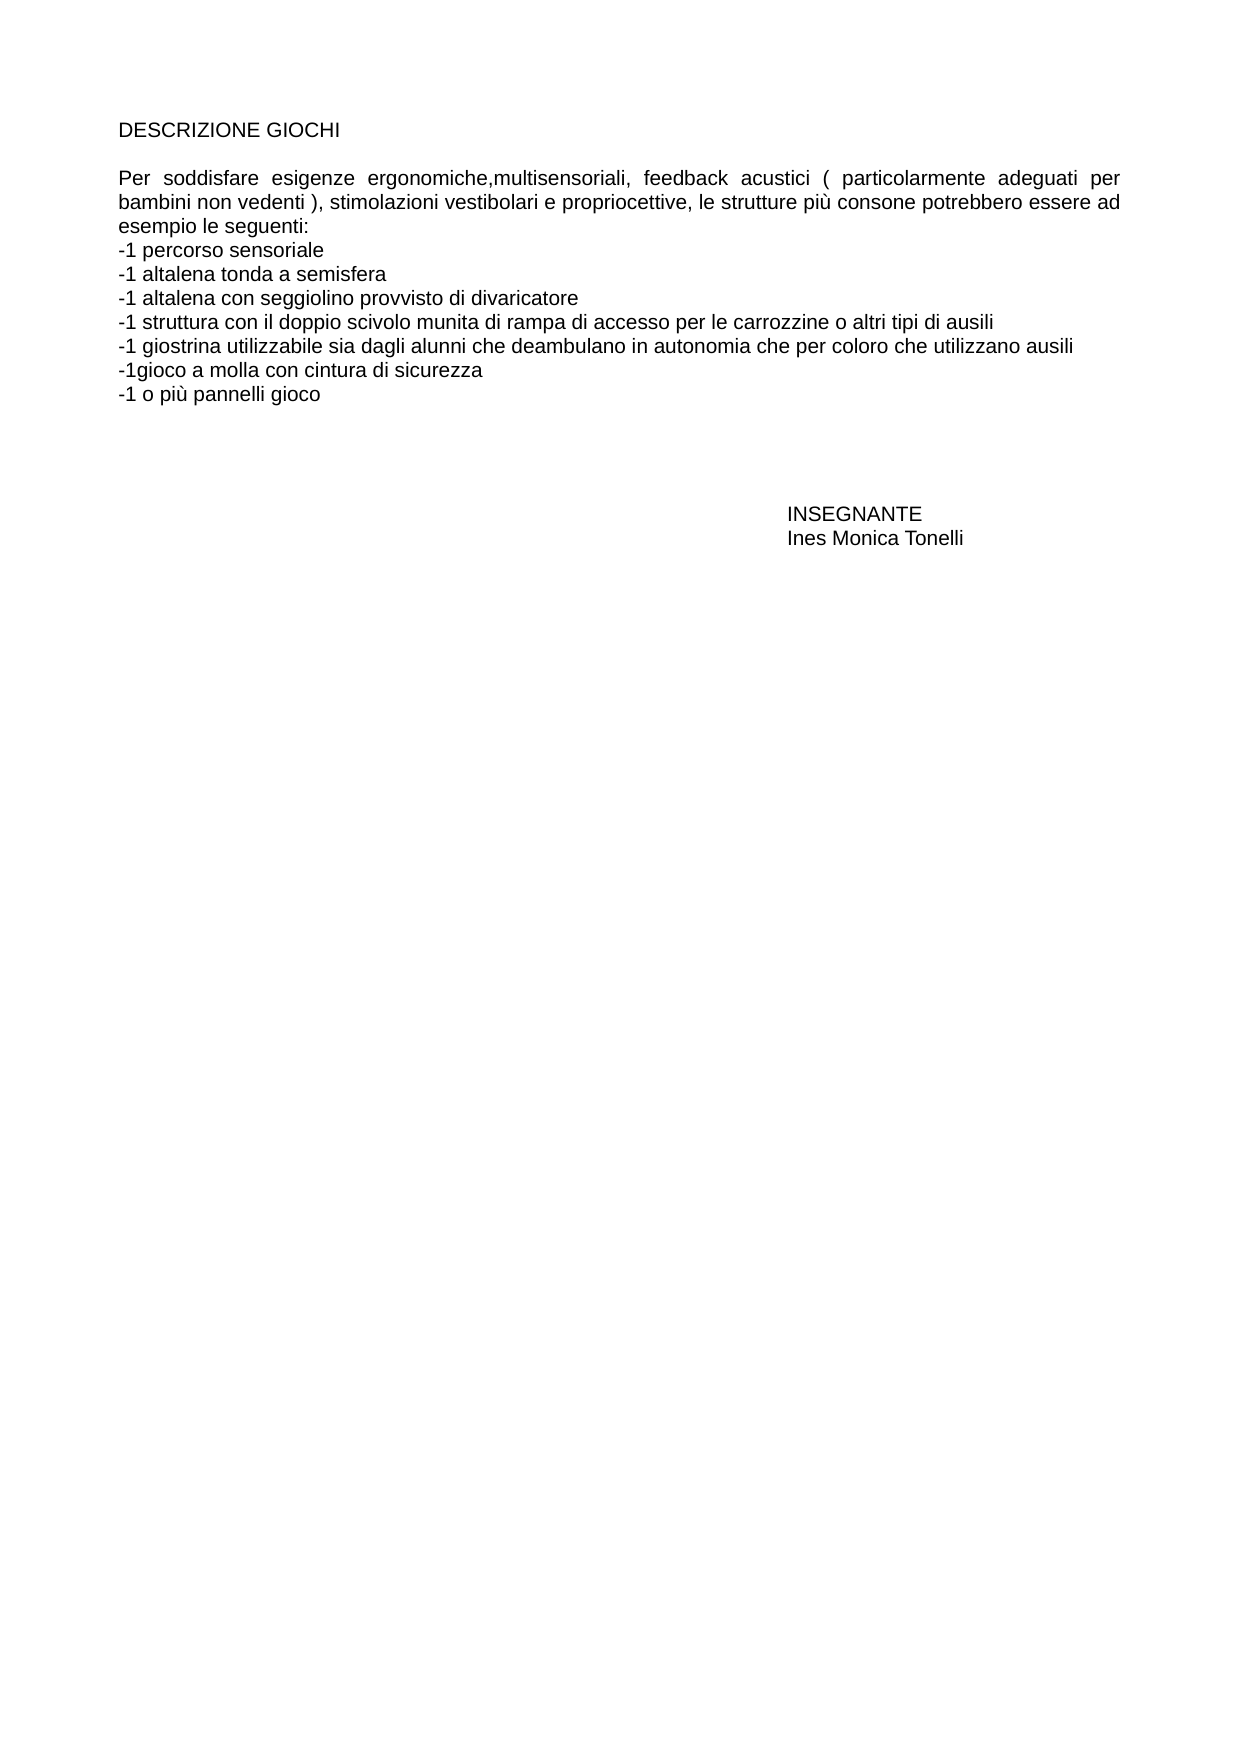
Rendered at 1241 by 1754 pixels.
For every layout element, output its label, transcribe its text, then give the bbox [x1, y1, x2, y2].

text -1 giostrina utilizzabile sia dagli alunni che deambulano in autonomia che per coloro che utilizzano ausili [118, 334, 1122, 358]
text -1gioco a molla con cintura di sicurezza [118, 358, 1122, 382]
text -1 altalena con seggiolino provvisto di divaricatore [118, 286, 1122, 310]
text -1 percorso sensoriale [118, 238, 1122, 262]
text DESCRIZIONE GIOCHI [118, 118, 1122, 142]
text Per soddisfare esigenze ergonomiche,multisensoriali, feedback acustici ( particolarmente adeguati per bambini non vedenti ), stimolazioni vestibolari e propriocettive, le strutture più consone potrebbero essere ad esempio le seguenti: [118, 166, 1122, 238]
text -1 struttura con il doppio scivolo munita di rampa di accesso per le carrozzine o altri tipi di ausili [118, 310, 1122, 334]
text -1 altalena tonda a semisfera [118, 262, 1122, 286]
text Ines Monica Tonelli [118, 525, 1122, 549]
text INSEGNANTE [118, 501, 1122, 525]
text -1 o più pannelli gioco [118, 382, 1122, 406]
